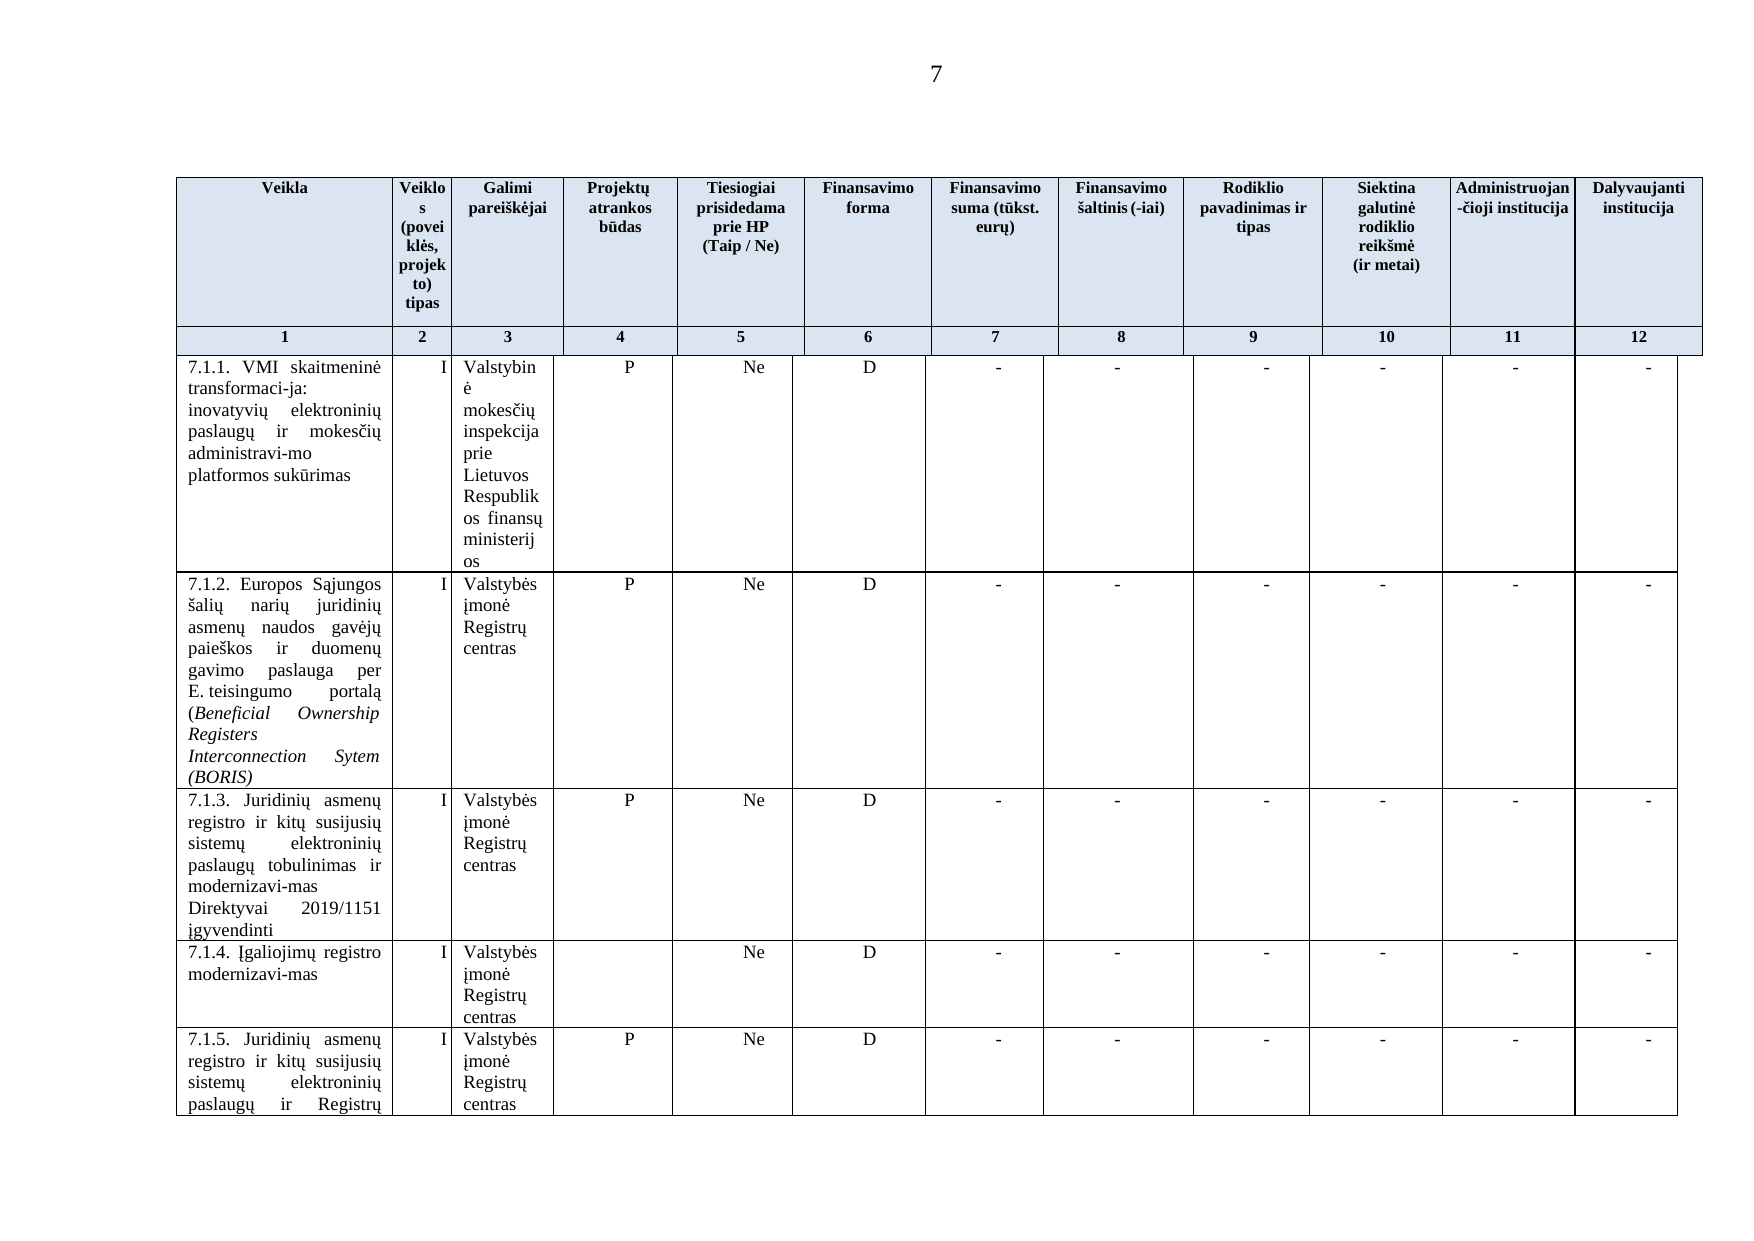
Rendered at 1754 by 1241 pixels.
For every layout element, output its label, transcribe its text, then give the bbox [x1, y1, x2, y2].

table_cell 7 [932, 327, 1058, 355]
table_cell - [1576, 1028, 1677, 1114]
table_cell [1702, 355, 1708, 571]
table_cell 7.1.4. Įgaliojimų registro modernizavi-mas [177, 941, 392, 1027]
table_cell I [393, 573, 451, 788]
table_header Administruojan-čioji institucija [1451, 178, 1574, 326]
table_cell [1678, 571, 1702, 788]
table_cell - [1443, 356, 1574, 571]
table_cell [554, 941, 672, 1027]
table_cell - [1310, 789, 1442, 940]
table_cell D [793, 356, 925, 571]
table_cell 10 [1323, 327, 1450, 355]
table_cell [1702, 940, 1708, 1027]
table_cell - [1310, 573, 1442, 788]
table_cell 4 [564, 327, 677, 355]
table_cell - [1443, 789, 1574, 940]
table_cell 2 [393, 327, 451, 355]
table_cell - [1310, 1028, 1442, 1114]
table_cell - [1044, 356, 1193, 571]
table_cell - [1044, 573, 1193, 788]
table_header Finansavimo forma [805, 178, 931, 326]
table_cell Valstybinė mokesčių inspekcija prie Lietuvos Respublikos finansų ministerijos [452, 356, 553, 571]
table_cell - [1443, 941, 1574, 1027]
table_cell Ne [673, 941, 792, 1027]
table_header Galimi pareiškėjai [452, 178, 563, 326]
table_cell Ne [673, 1028, 792, 1114]
table_cell Ne [673, 356, 792, 571]
table_header Veiklos (poveiklės, projekto) tipas [393, 178, 451, 326]
table_cell D [793, 789, 925, 940]
table_cell - [1194, 941, 1309, 1027]
table_cell [1678, 788, 1702, 940]
table_cell [1702, 788, 1708, 940]
table_cell P [554, 573, 672, 788]
table_header Rodiklio pavadinimas ir tipas [1184, 178, 1322, 326]
table_cell I [393, 1028, 451, 1114]
table_cell - [926, 356, 1043, 571]
table_cell - [1044, 789, 1193, 940]
table_cell P [554, 1028, 672, 1114]
table_cell - [1194, 573, 1309, 788]
table_cell 9 [1184, 327, 1322, 355]
table_cell D [793, 573, 925, 788]
table_cell - [926, 941, 1043, 1027]
table_cell 7.1.5. Juridinių asmenų registro ir kitų susijusių sistemų elektroninių paslaugų ir Registrų [177, 1028, 392, 1114]
table_cell - [1194, 1028, 1309, 1114]
table_cell - [1576, 789, 1677, 940]
table_cell 6 [805, 327, 931, 355]
table_cell D [793, 1028, 925, 1114]
table_cell - [1576, 573, 1677, 788]
table_cell Valstybės įmonė Registrų centras [452, 1028, 553, 1114]
table_cell 7.1.2. Europos Sąjungos šalių narių juridinių asmenų naudos gavėjų paieškos ir duomenų gavimo paslauga per E. teisingumo portalą (Beneficial Ownership Registers Interconnection Sytem (BORIS) [177, 573, 392, 788]
table_cell 5 [678, 327, 804, 355]
table_cell - [1576, 356, 1677, 571]
table_cell - [926, 789, 1043, 940]
table_cell I [393, 356, 451, 571]
table_cell [1678, 1027, 1702, 1114]
table_cell [1702, 1027, 1708, 1114]
table_cell - [1310, 941, 1442, 1027]
table_cell Ne [673, 573, 792, 788]
table_cell Ne [673, 789, 792, 940]
table_cell 3 [452, 327, 563, 355]
table_header Finansavimo šaltinis (-iai) [1059, 178, 1183, 326]
table_cell 11 [1451, 327, 1574, 355]
table_cell 7.1.1. VMI skaitmeninė transformaci-ja: inovatyvių elektroninių paslaugų ir mokesčių administravi-mo platformos sukūrimas [177, 356, 392, 571]
table_cell - [926, 573, 1043, 788]
table_cell I [393, 789, 451, 940]
table_cell P [554, 356, 672, 571]
table_cell - [1443, 1028, 1574, 1114]
table_cell [1703, 326, 1708, 355]
table_cell - [1194, 356, 1309, 571]
table_cell - [1310, 356, 1442, 571]
table_cell P [554, 789, 672, 940]
table_cell [1702, 571, 1708, 788]
table_cell - [1044, 941, 1193, 1027]
table_cell [1678, 356, 1702, 571]
table_header Veikla [177, 178, 392, 326]
table_cell 8 [1059, 327, 1183, 355]
table_cell Valstybės įmonė Registrų centras [452, 789, 553, 940]
table_cell 7.1.3. Juridinių asmenų registro ir kitų susijusių sistemų elektroninių paslaugų tobulinimas ir modernizavi-mas Direktyvai 2019/1151 įgyvendinti [177, 789, 392, 940]
table_header Dalyvaujanti institucija [1576, 178, 1702, 326]
table_cell - [1576, 941, 1677, 1027]
table_cell - [1194, 789, 1309, 940]
table_cell - [926, 1028, 1043, 1114]
table_cell Valstybės įmonė Registrų centras [452, 941, 553, 1027]
table_cell - [1044, 1028, 1193, 1114]
table_header Tiesiogiai prisidedama prie HP (Taip / Ne) [678, 178, 804, 326]
table_header Finansavimo suma (tūkst. eurų) [932, 178, 1058, 326]
table_cell 1 [177, 327, 392, 355]
table_cell D [793, 941, 925, 1027]
table_header Projektų atrankos būdas [564, 178, 677, 326]
table_header [1703, 177, 1708, 326]
table_cell 12 [1576, 327, 1702, 355]
table_cell [1678, 940, 1702, 1027]
table_header Siektina galutinė rodiklio reikšmė (ir metai) [1323, 178, 1450, 326]
table_cell Valstybės įmonė Registrų centras [452, 573, 553, 788]
table_cell I [393, 941, 451, 1027]
table_cell - [1443, 573, 1574, 788]
